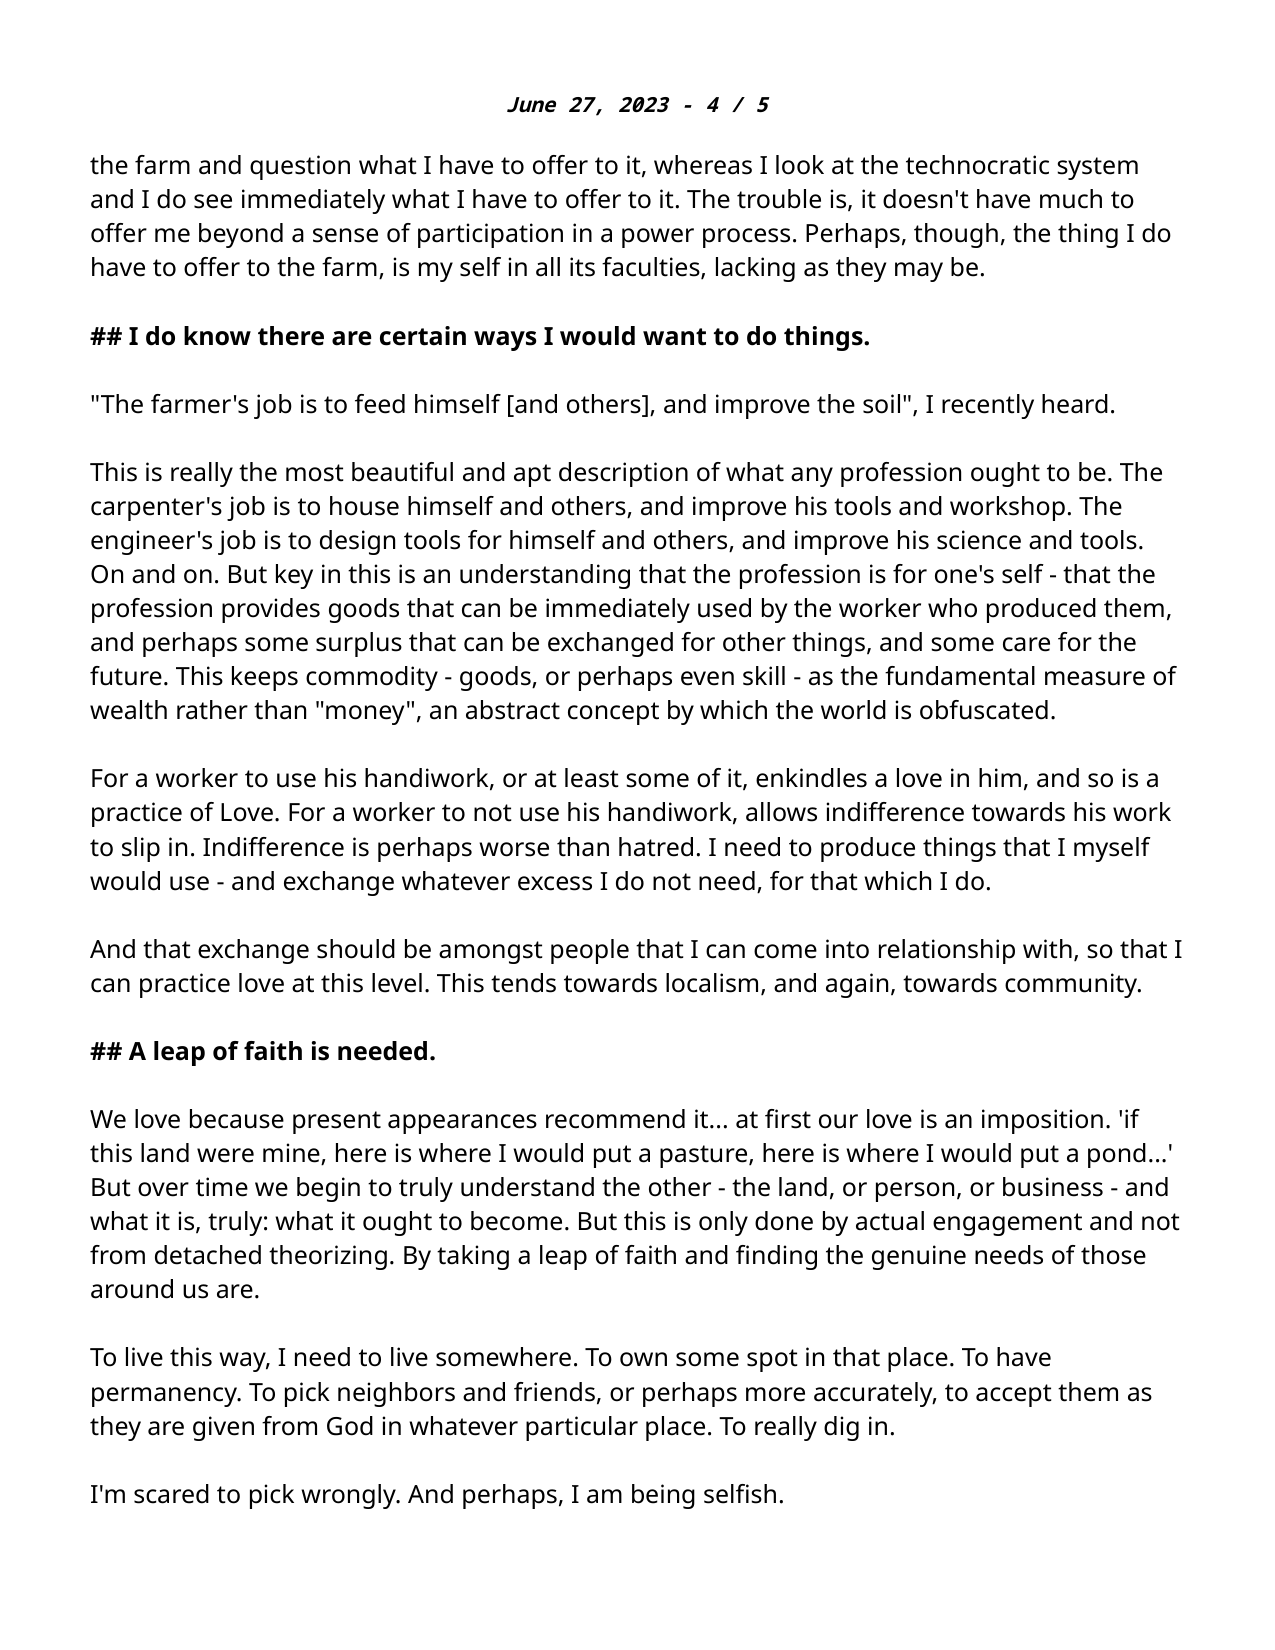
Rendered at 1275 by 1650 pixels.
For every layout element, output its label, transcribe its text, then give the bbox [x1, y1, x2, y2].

text This is really the most beautiful and apt description of what any profession ought to be. The carpenter's job is to house himself and others, and improve his tools and workshop. The engineer's job is to design tools for himself and others, and improve his science and tools. On and on. But key in this is an understanding that the profession is for one's self - that the profession provides goods that can be immediately used by the worker who produced them, and perhaps some surplus that can be exchanged for other things, and some care for the future. This keeps commodity - goods, or perhaps even skill - as the fundamental measure of wealth rather than "money", an abstract concept by which the world is obfuscated. [90, 454, 1185, 727]
text ## A leap of faith is needed. [90, 1033, 1185, 1068]
text "The farmer's job is to feed himself [and others], and improve the soil", I recently heard. [90, 386, 1185, 420]
text I'm scared to pick wrongly. And perhaps, I am being selfish. [90, 1476, 1185, 1510]
text For a worker to use his handiwork, or at least some of it, enkindles a love in him, and so is a practice of Love. For a worker to not use his handiwork, allows indifference towards his work to slip in. Indifference is perhaps worse than hatred. I need to produce things that I myself would use - and exchange whatever excess I do not need, for that which I do. [90, 761, 1185, 897]
text We love because present appearances recommend it... at first our love is an imposition. 'if this land were mine, here is where I would put a pasture, here is where I would put a pond...' But over time we begin to truly understand the other - the land, or person, or business - and what it is, truly: what it ought to become. But this is only done by actual engagement and not from detached theorizing. By taking a leap of faith and finding the genuine needs of those around us are. [90, 1102, 1185, 1306]
text And that exchange should be amongst people that I can come into relationship with, so that I can practice love at this level. This tends towards localism, and again, towards community. [90, 931, 1185, 999]
text ## I do know there are certain ways I would want to do things. [90, 318, 1185, 352]
text To live this way, I need to live somewhere. To own some spot in that place. To have permanency. To pick neighbors and friends, or perhaps more accurately, to accept them as they are given from God in whatever particular place. To really dig in. [90, 1340, 1185, 1442]
text the farm and question what I have to offer to it, whereas I look at the technocratic system and I do see immediately what I have to offer to it. The trouble is, it doesn't have much to offer me beyond a sense of participation in a power process. Perhaps, though, the thing I do have to offer to the farm, is my self in all its faculties, lacking as they may be. [90, 148, 1185, 284]
